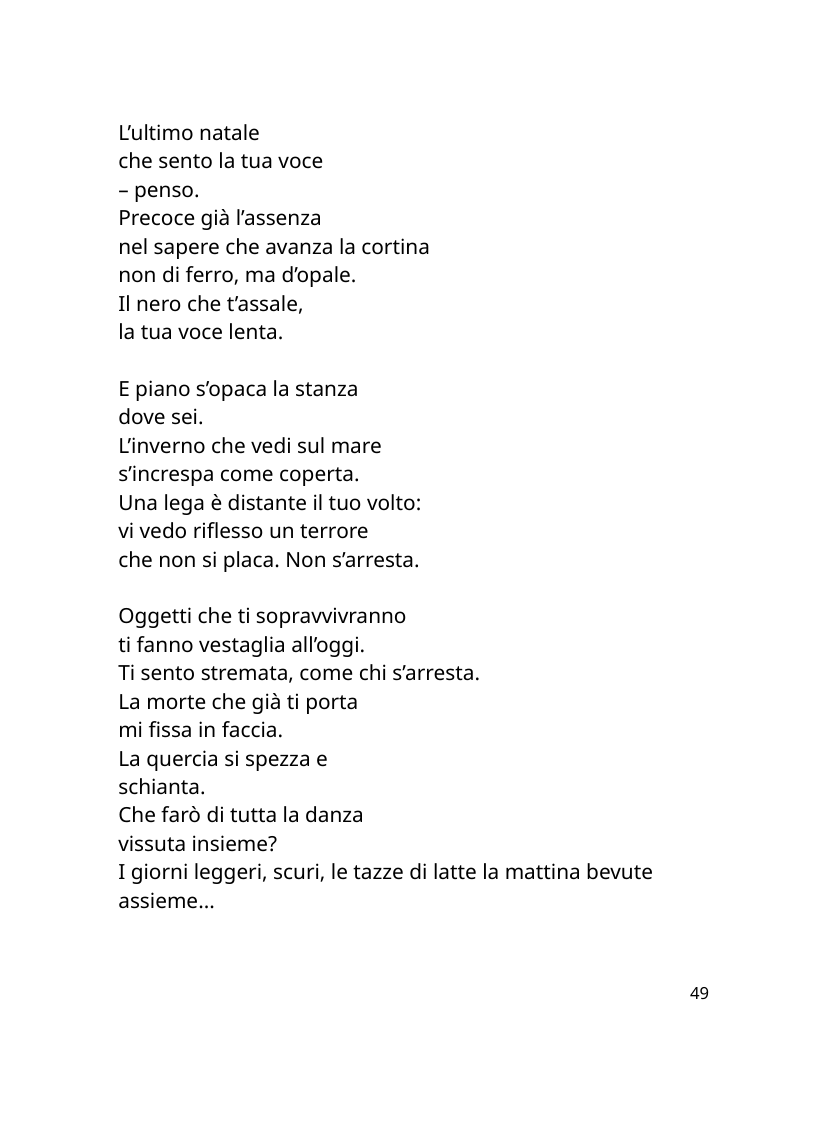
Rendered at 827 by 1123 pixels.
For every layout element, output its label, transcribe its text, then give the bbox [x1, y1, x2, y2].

text ti fanno vestaglia all’oggi. [118, 630, 709, 658]
text Il nero che t’assale, [118, 289, 709, 317]
text Una lega è distante il tuo volto: [118, 488, 709, 516]
text Precoce già l’assenza [118, 203, 709, 232]
text la tua voce lenta. [118, 317, 709, 346]
text Che farò di tutta la danza [118, 801, 709, 829]
text che sento la tua voce [118, 147, 709, 175]
text non di ferro, ma d’opale. [118, 260, 709, 289]
text s’increspa come coperta. [118, 459, 709, 488]
text La quercia si spezza e [118, 744, 709, 772]
text schianta. [118, 772, 709, 801]
text La morte che già ti porta [118, 687, 709, 715]
text L’inverno che vedi sul mare [118, 431, 709, 459]
text E piano s’opaca la stanza [118, 374, 709, 402]
text mi fissa in faccia. [118, 715, 709, 744]
text nel sapere che avanza la cortina [118, 232, 709, 260]
text assieme... [118, 886, 709, 914]
text Ti sento stremata, come chi s’arresta. [118, 658, 709, 687]
text dove sei. [118, 402, 709, 431]
text vi vedo riflesso un terrore [118, 516, 709, 545]
text vissuta insieme? [118, 829, 709, 857]
text L’ultimo natale [118, 118, 709, 147]
text che non si placa. Non s’arresta. [118, 545, 709, 573]
text I giorni leggeri, scuri, le tazze di latte la mattina bevute [118, 857, 709, 886]
text Oggetti che ti sopravvivranno [118, 602, 709, 630]
text – penso. [118, 175, 709, 203]
